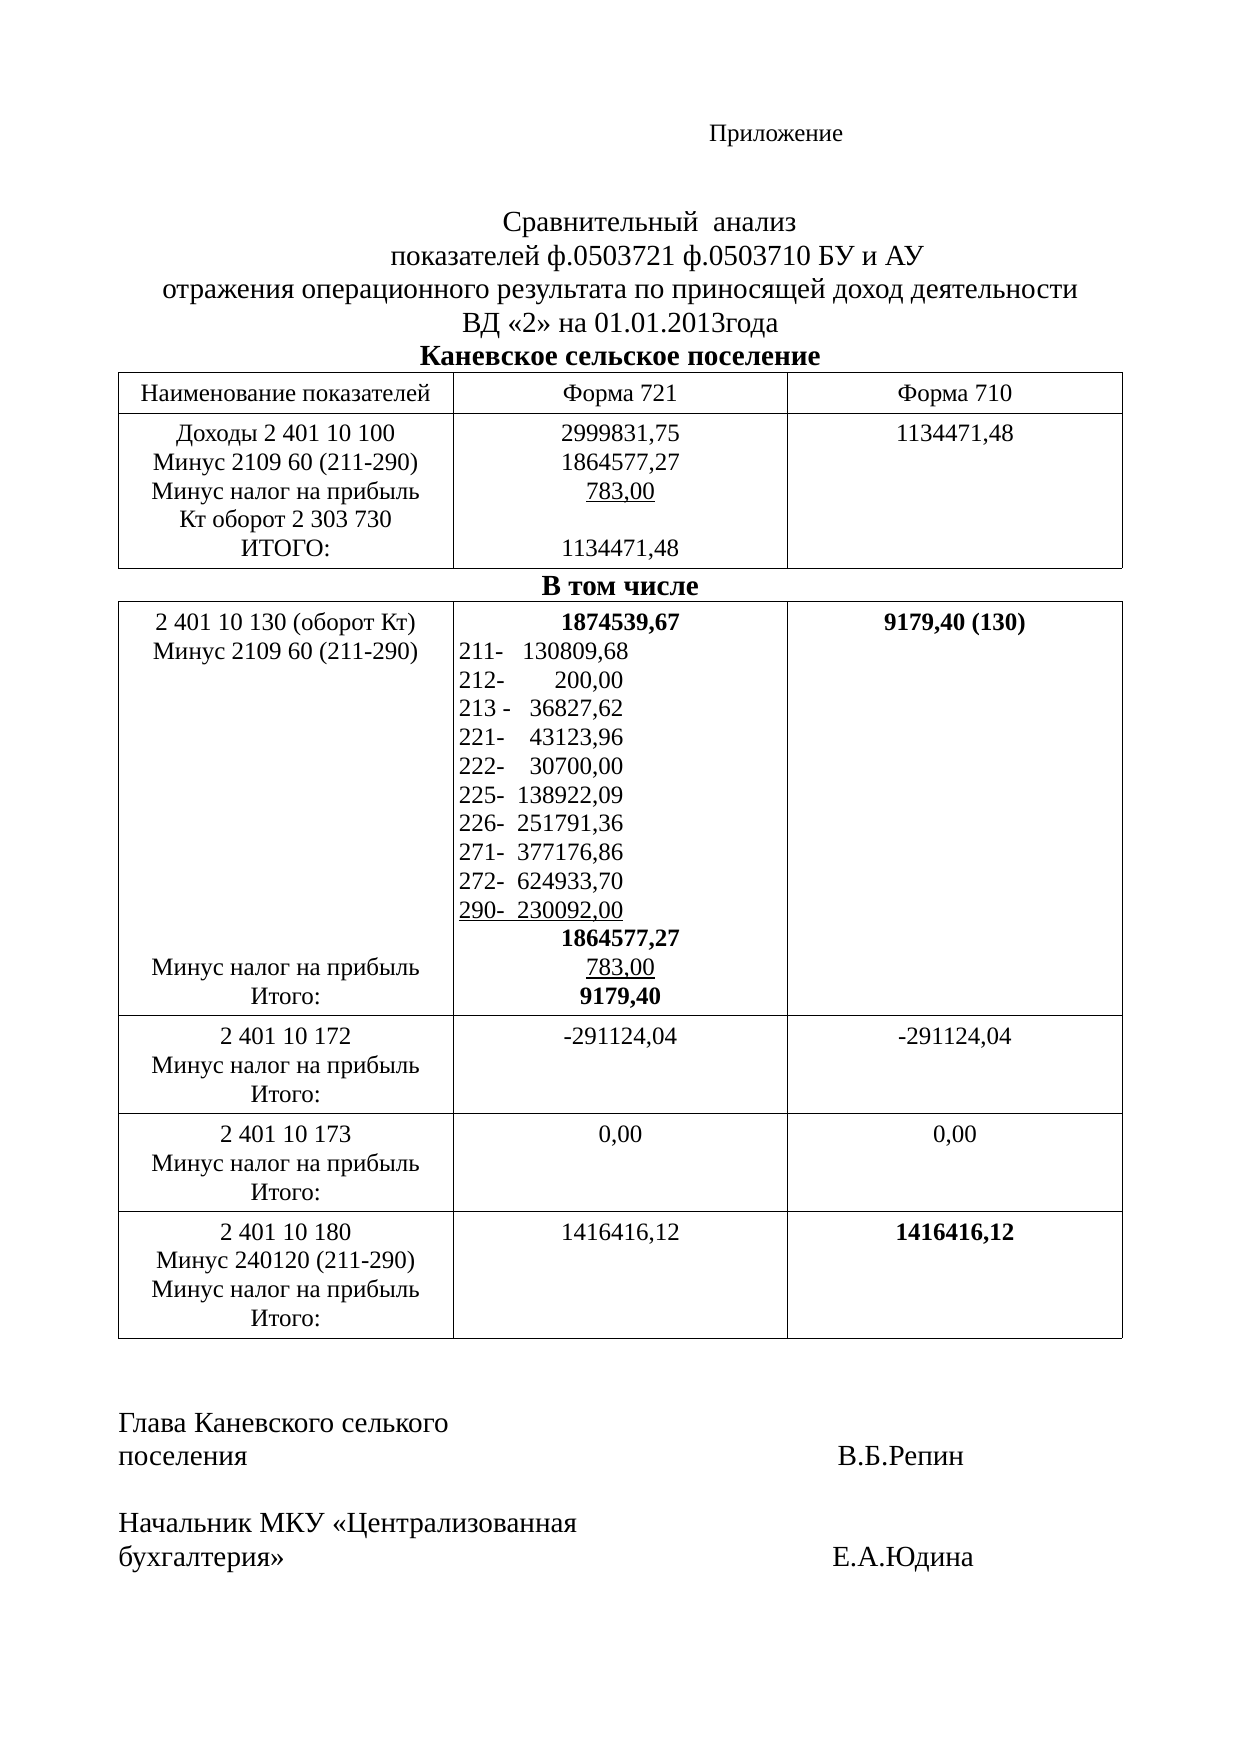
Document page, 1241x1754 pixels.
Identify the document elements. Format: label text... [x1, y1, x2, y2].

text В том числе [118, 569, 1122, 601]
table_header Наименование показателей [119, 373, 453, 412]
table_cell 1416416,12 [454, 1212, 787, 1338]
text Сравнительный анализ [118, 204, 1122, 238]
table_cell 2 401 10 180 Минус 240120 (211-290) Минус налог на прибыль Итого: [119, 1212, 453, 1338]
table_cell 0,00 [454, 1114, 787, 1211]
text ВД «2» на 01.01.2013года [118, 305, 1122, 338]
table_cell Доходы 2 401 10 100 Минус 2109 60 (211-290) Минус налог на прибыль Кт оборот 2 303 730 ИТОГО: [119, 414, 453, 568]
table_cell -291124,04 [454, 1016, 787, 1113]
text бухгалтерия» Е.А.Юдина [118, 1539, 1122, 1572]
text отражения операционного результата по приносящей доход деятельности [118, 271, 1122, 305]
text Глава Каневского селького [118, 1405, 1122, 1438]
table_header 2 401 10 130 (оборот Кт) Минус 2109 60 (211-290) Минус налог на прибыль Итого: [119, 602, 453, 1015]
table_header Форма 710 [788, 373, 1122, 412]
text поселения В.Б.Репин [118, 1438, 1122, 1472]
table_cell 1416416,12 [788, 1212, 1122, 1338]
text Начальник МКУ «Централизованная [118, 1505, 1122, 1539]
text показателей ф.0503721 ф.0503710 БУ и АУ [118, 238, 1122, 271]
text Каневское сельское поселение [118, 338, 1122, 372]
table_cell -291124,04 [788, 1016, 1122, 1113]
table_header Форма 721 [454, 373, 787, 412]
text Приложение [118, 118, 1122, 147]
table_header 1874539,67 211- 130809,68 212- 200,00 213 - 36827,62 221- 43123,96 222- 30700,00 225- 138922,09 226- 251791,36 271- 377176,86 272- 624933,70 290- 230092,00 1864577,27 783,00 9179,40 [454, 602, 787, 1015]
table_cell 2 401 10 172 Минус налог на прибыль Итого: [119, 1016, 453, 1113]
table_cell 2999831,75 1864577,27 783,00 1134471,48 [454, 414, 787, 568]
table_cell 2 401 10 173 Минус налог на прибыль Итого: [119, 1114, 453, 1211]
table_header 9179,40 (130) [788, 602, 1122, 1015]
table_cell 1134471,48 [788, 414, 1122, 568]
table_cell 0,00 [788, 1114, 1122, 1211]
